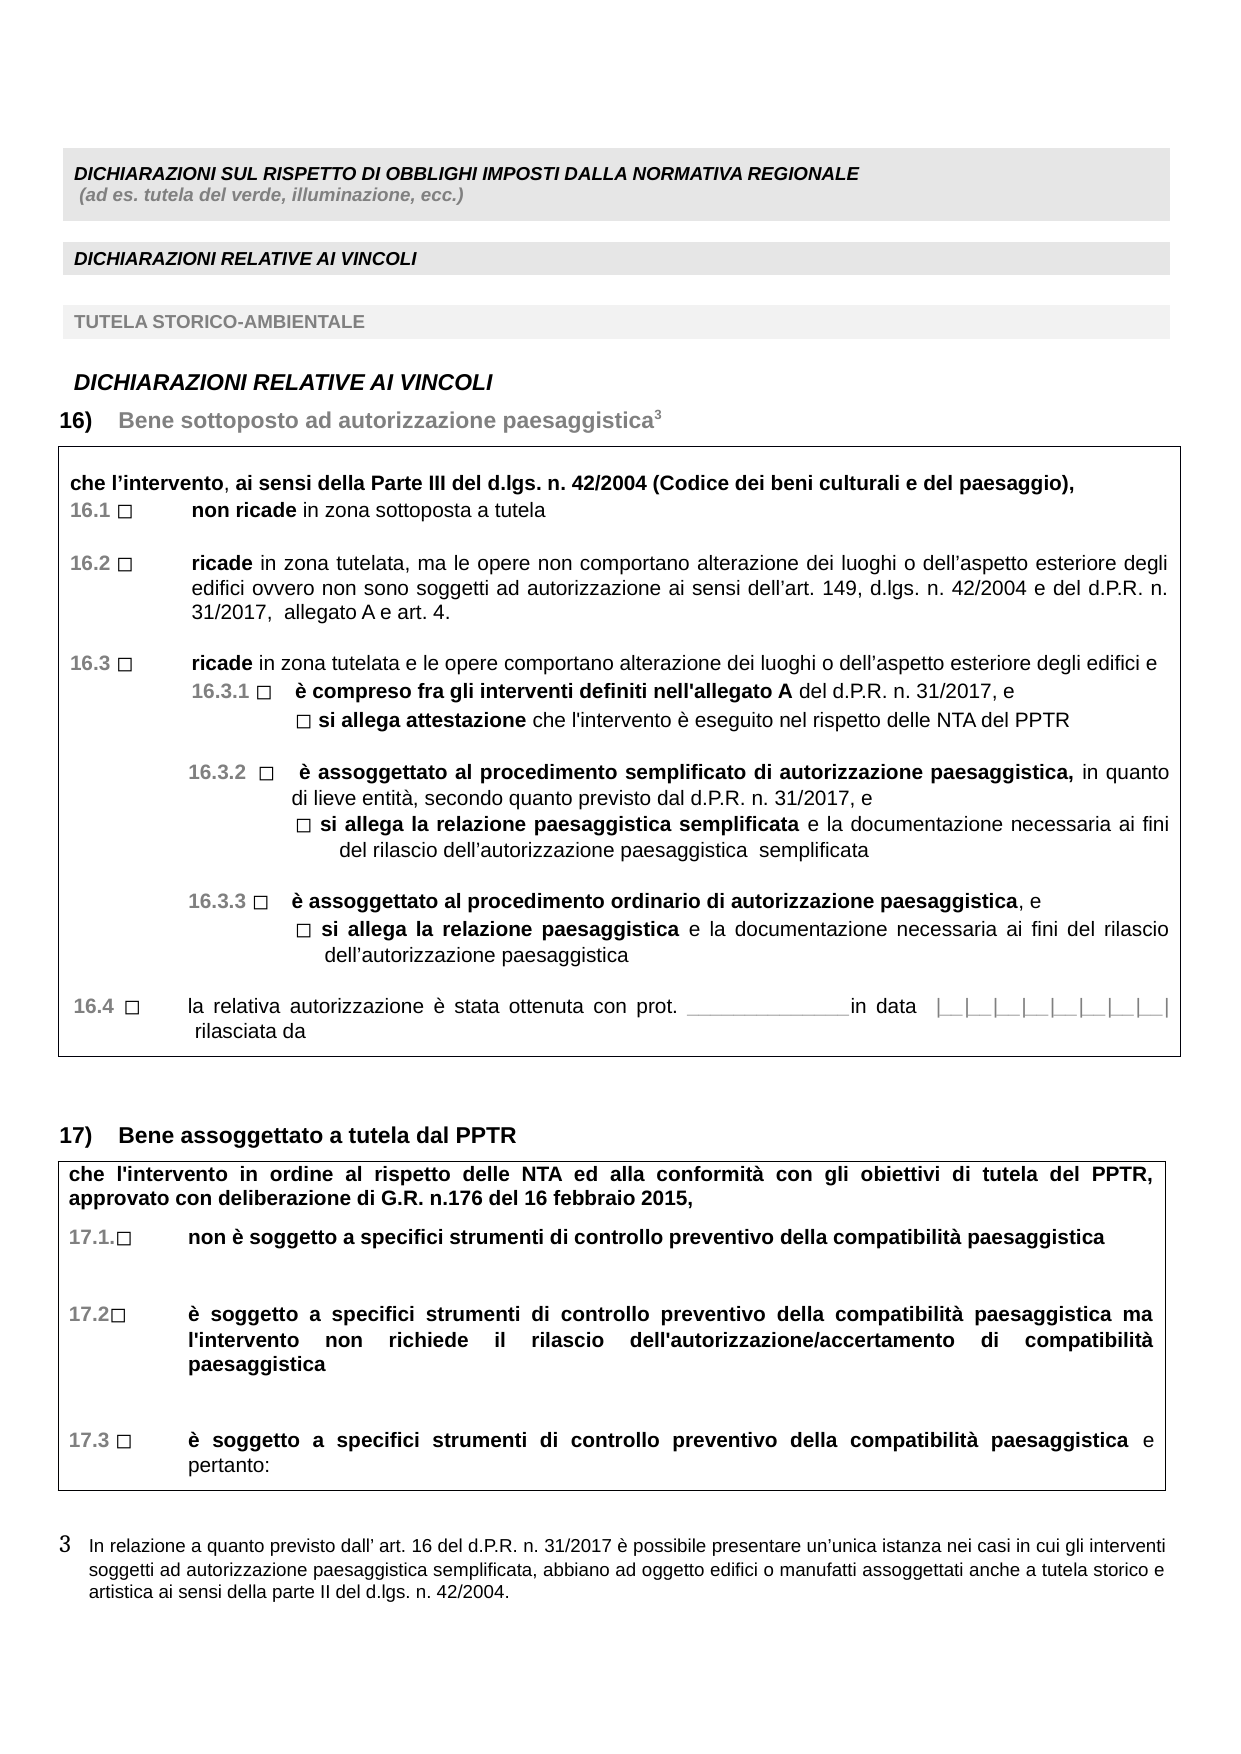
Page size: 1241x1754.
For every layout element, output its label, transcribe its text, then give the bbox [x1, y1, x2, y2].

table_header DICHIARAZIONI RELATIVE AI VINCOLI [63, 242, 1170, 275]
text In relazione a quanto previsto dall’ art. 16 del d.P.R. n. 31/2017 è possibile presentare un’unica istanza nei casi in cui gli interventi soggetti ad autorizzazione paesaggistica semplificata, abbiano ad oggetto edifici o manufatti assoggettati anche a tutela storico e artistica ai sensi della parte II del d.lgs. n. 42/2004. [59, 1530, 1166, 1602]
table_header TUTELA STORICO-AMBIENTALE [63, 305, 1170, 339]
table_header che l’intervento, ai sensi della Parte III del d.lgs. n. 42/2004 (Codice dei beni culturali e del paesaggio), 16.1 ◻ non ricade in zona sottoposta a tutela 16.2 ◻ ricade in zona tutelata, ma le opere non comportano alterazione dei luoghi o dell’aspetto esteriore degli edifici ovvero non sono soggetti ad autorizzazione ai sensi dell’art. 149, d.lgs. n. 42/2004 e del d.P.R. n. 31/2017, allegato A e art. 4. 16.3 ◻ ricade in zona tutelata e le opere comportano alterazione dei luoghi o dell’aspetto esteriore degli edifici e 16.3.1 ◻ è compreso fra gli interventi definiti nell'allegato A del d.P.R. n. 31/2017, e ◻ si allega attestazione che l'intervento è eseguito nel rispetto delle NTA del PPTR 16.3.2 ◻ è assoggettato al procedimento semplificato di autorizzazione paesaggistica, in quanto di lieve entità, secondo quanto previsto dal d.P.R. n. 31/2017, e ◻ si allega la relazione paesaggistica semplificata e la documentazione necessaria ai fini del rilascio dell’autorizzazione paesaggistica semplificata 16.3.3 ◻ è assoggettato al procedimento ordinario di autorizzazione paesaggistica, e ◻ si allega la relazione paesaggistica e la documentazione necessaria ai fini del rilascio dell’autorizzazione paesaggistica 16.4 ◻ la relativa autorizzazione è stata ottenuta con prot. ______________in data |__|__|__|__|__|__|__|__| rilasciata da [59, 447, 1180, 1056]
text 16) Bene sottoposto ad autorizzazione paesaggistica [59, 407, 1122, 434]
text 17) Bene assoggettato a tutela dal PPTR [59, 1122, 1166, 1148]
table_header DICHIARAZIONI SUL RISPETTO DI OBBLIGHI IMPOSTI DALLA NORMATIVA REGIONALE (ad es. tutela del verde, illuminazione, ecc.) [63, 148, 1170, 221]
text DICHIARAZIONI RELATIVE AI VINCOLI [74, 368, 1122, 395]
table_header che l'intervento in ordine al rispetto delle NTA ed alla conformità con gli obiettivi di tutela del PPTR, approvato con deliberazione di G.R. n.176 del 16 febbraio 2015, 17.1.◻ non è soggetto a specifici strumenti di controllo preventivo della compatibilità paesaggistica 17.2◻ è soggetto a specifici strumenti di controllo preventivo della compatibilità paesaggistica ma l'intervento non richiede il rilascio dell'autorizzazione/accertamento di compatibilità paesaggistica 17.3 ◻ è soggetto a specifici strumenti di controllo preventivo della compatibilità paesaggistica e pertanto: [59, 1162, 1165, 1490]
